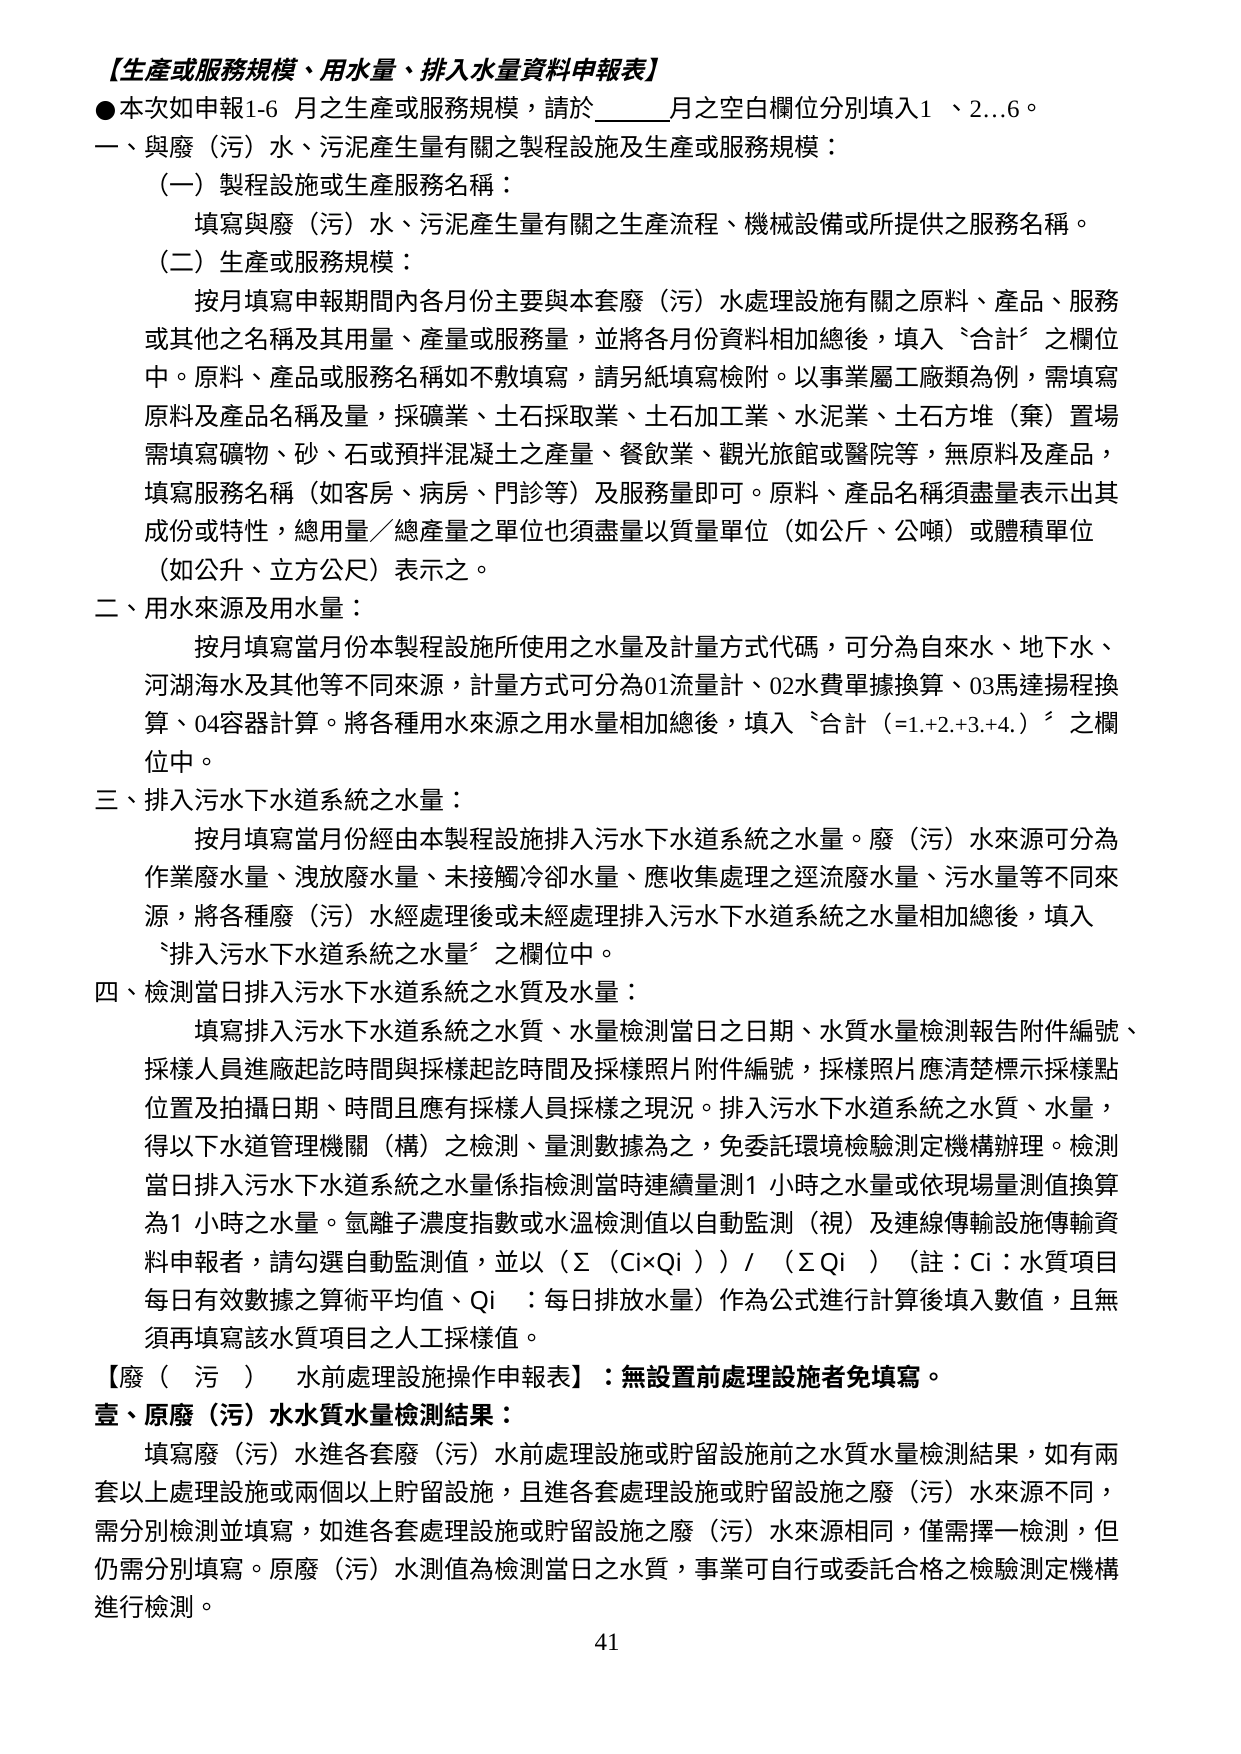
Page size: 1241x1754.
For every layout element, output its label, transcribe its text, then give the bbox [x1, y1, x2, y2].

text 一、與廢（污）水、污泥產生量有關之製程設施及生產或服務規模： [94, 126, 1119, 165]
text 壹、原廢（污）水水質水量檢測結果： [94, 1395, 1119, 1433]
text 填寫與廢（污）水、污泥產生量有關之生產流程、機械設備或所提供之服務名稱。 [144, 203, 1119, 242]
text 【生產或服務規模、用水量、排入水量資料申報表】 [94, 49, 1143, 88]
text 按月填寫申報期間內各月份主要與本套廢（污）水處理設施有關之原料、產品、服務或其他之名稱及其用量、產量或服務量，並將各月份資料相加總後，填入〝合計〞之欄位中。原料、產品或服務名稱如不敷填寫，請另紙填寫檢附。以事業屬工廠類為例，需填寫原料及產品名稱及量，採礦業、土石採取業、土石加工業、水泥業、土石方堆（棄）置場需填寫礦物、砂、石或預拌混凝土之產量、餐飲業、觀光旅館或醫院等，無原料及產品，填寫服務名稱（如客房、病房、門診等）及服務量即可。原料、產品名稱須盡量表示出其成份或特性，總用量／總產量之單位也須盡量以質量單位（如公斤、公噸）或體積單位（如公升、立方公尺）表示之。 [144, 280, 1119, 587]
text ●本次如申報1-6月之生產或服務規模，請於 月之空白欄位分別填入1、2…6。 [94, 88, 1119, 126]
text 【廢（污）水前處理設施操作申報表】：無設置前處理設施者免填寫。 [94, 1356, 1143, 1395]
text 按月填寫當月份經由本製程設施排入污水下水道系統之水量。廢（污）水來源可分為作業廢水量、洩放廢水量、未接觸冷卻水量、應收集處理之逕流廢水量、污水量等不同來源，將各種廢（污）水經處理後或未經處理排入污水下水道系統之水量相加總後，填入〝排入污水下水道系統之水量〞之欄位中。 [144, 818, 1119, 972]
text 填寫廢（污）水進各套廢（污）水前處理設施或貯留設施前之水質水量檢測結果，如有兩套以上處理設施或兩個以上貯留設施，且進各套處理設施或貯留設施之廢（污）水來源不同，需分別檢測並填寫，如進各套處理設施或貯留設施之廢（污）水來源相同，僅需擇一檢測，但仍需分別填寫。原廢（污）水測值為檢測當日之水質，事業可自行或委託合格之檢驗測定機構進行檢測。 [94, 1433, 1119, 1625]
text 二、用水來源及用水量： [94, 587, 1119, 626]
text 四、檢測當日排入污水下水道系統之水質及水量： [94, 972, 1143, 1010]
text （二）生產或服務規模： [144, 242, 1119, 280]
text （一）製程設施或生產服務名稱： [144, 165, 1119, 203]
text 三、排入污水下水道系統之水量： [94, 780, 1119, 818]
text 填寫排入污水下水道系統之水質、水量檢測當日之日期、水質水量檢測報告附件編號、採樣人員進廠起訖時間與採樣起訖時間及採樣照片附件編號，採樣照片應清楚標示採樣點位置及拍攝日期、時間且應有採樣人員採樣之現況。排入污水下水道系統之水質、水量，得以下水道管理機關（構）之檢測、量測數據為之，免委託環境檢驗測定機構辦理。檢測當日排入污水下水道系統之水量係指檢測當時連續量測1小時之水量或依現場量測值換算為1小時之水量。氫離子濃度指數或水溫檢測值以自動監測（視）及連線傳輸設施傳輸資料申報者，請勾選自動監測值，並以（∑（Ci×Qi））/（∑Qi）（註：Ci：水質項目每日有效數據之算術平均值、Qi：每日排放水量）作為公式進行計算後填入數值，且無須再填寫該水質項目之人工採樣值。 [144, 1010, 1119, 1356]
text 按月填寫當月份本製程設施所使用之水量及計量方式代碼，可分為自來水、地下水、河湖海水及其他等不同來源，計量方式可分為01流量計、02水費單據換算、03馬達揚程換算、04容器計算。將各種用水來源之用水量相加總後，填入〝合計（=1.+2.+3.+4.）〞之欄位中。 [144, 626, 1119, 780]
